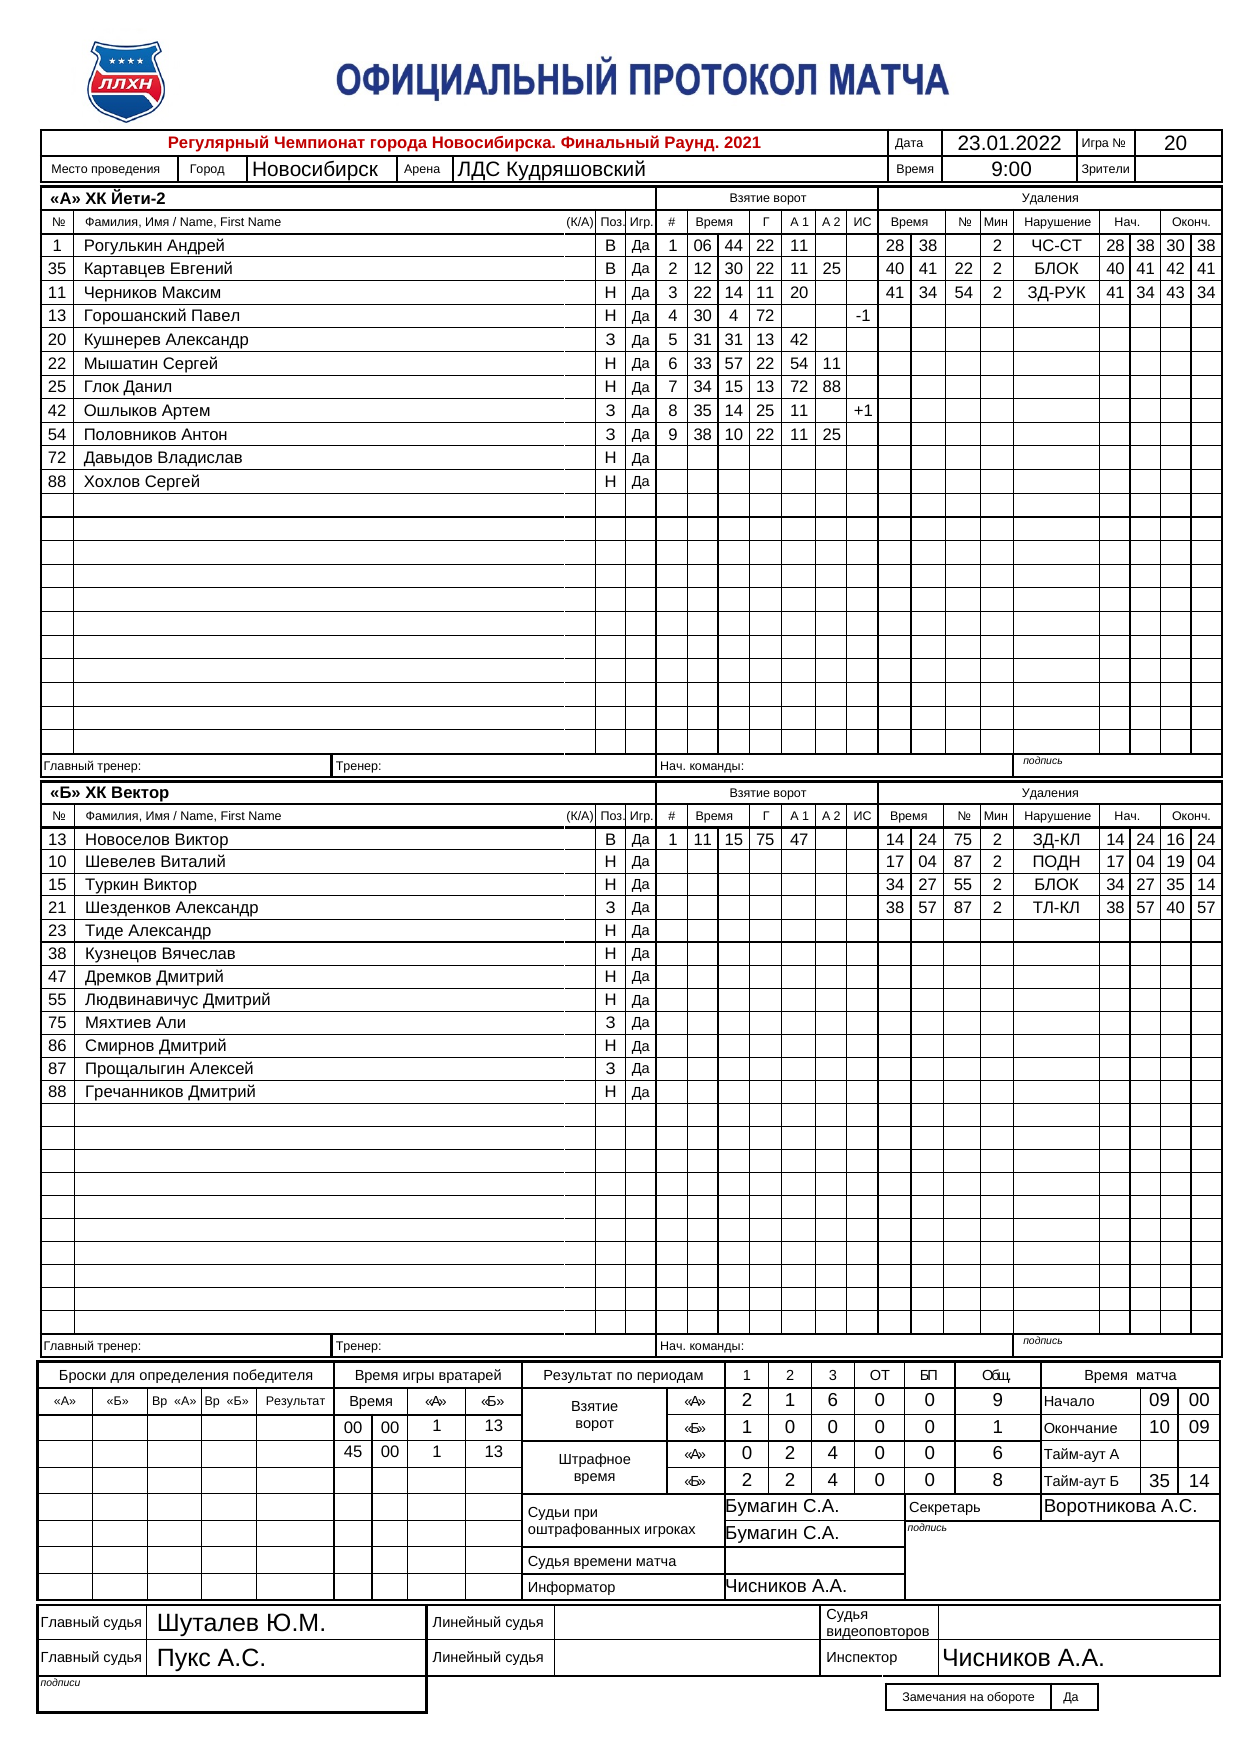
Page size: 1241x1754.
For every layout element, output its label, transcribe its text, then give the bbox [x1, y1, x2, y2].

table_cell № [946, 211, 980, 233]
table_cell [657, 1173, 687, 1195]
table_cell [912, 494, 945, 516]
table_cell Да [626, 989, 655, 1011]
table_cell [565, 1242, 595, 1264]
table_cell [782, 943, 815, 964]
table_cell [912, 1035, 943, 1057]
table_cell [1161, 1150, 1190, 1172]
table_cell [816, 518, 846, 540]
table_cell [1131, 376, 1160, 398]
table_cell -1 [847, 305, 877, 327]
table_cell [912, 1265, 943, 1287]
table_cell Да [626, 829, 655, 849]
table_cell [1014, 399, 1099, 422]
table_cell [657, 1058, 687, 1079]
table_cell [39, 1574, 92, 1599]
table_cell [782, 636, 815, 658]
table_cell [981, 399, 1013, 422]
table_cell [565, 707, 595, 729]
table_cell [750, 541, 781, 564]
table_cell [257, 1547, 333, 1573]
table_cell [1014, 494, 1099, 516]
table_cell [257, 1468, 333, 1493]
table_cell [1100, 1150, 1129, 1172]
table_cell 22 [750, 235, 781, 256]
table_cell [688, 1288, 717, 1310]
table_cell [565, 588, 595, 611]
table_header Замечания на обороте [887, 1685, 1050, 1709]
table_cell [782, 1081, 815, 1103]
table_cell [816, 541, 846, 564]
table_cell [42, 1127, 74, 1149]
table_cell 87 [944, 896, 980, 918]
table_cell [1100, 1058, 1129, 1079]
table_cell [981, 683, 1013, 706]
table_cell [946, 328, 980, 351]
table_header Регулярный Чемпионат города Новосибирска. Финальный Раунд. 2021 [42, 131, 887, 155]
table_cell [1131, 920, 1160, 941]
table_cell [719, 588, 749, 611]
table_cell [847, 281, 877, 303]
table_cell 14 [1179, 1468, 1219, 1493]
table_cell [39, 1441, 92, 1467]
table_cell [816, 1219, 846, 1241]
table_cell 35 [1141, 1468, 1177, 1493]
table_cell [816, 683, 846, 706]
table_cell [1161, 1173, 1190, 1195]
table_cell 24 [912, 829, 943, 849]
table_cell [688, 896, 717, 918]
table_cell [1131, 1104, 1160, 1126]
table_cell [93, 1521, 147, 1546]
table_cell ПОДН [1014, 850, 1099, 872]
table_cell [912, 518, 945, 540]
table_cell [981, 352, 1013, 374]
table_cell [1014, 518, 1099, 540]
table_cell 09 [1179, 1415, 1219, 1440]
table_cell 23 [42, 920, 74, 941]
table_cell [750, 1173, 781, 1195]
table_cell [981, 541, 1013, 564]
table_cell [688, 683, 717, 706]
table_cell БЛОК [1014, 257, 1099, 280]
table_cell 35 [42, 257, 73, 280]
table_cell Туркин Виктор [75, 874, 564, 895]
table_cell [847, 518, 877, 540]
table_cell [1014, 423, 1099, 445]
table_cell [912, 1058, 943, 1079]
table_cell [565, 1104, 595, 1126]
table_cell 14 [1192, 874, 1221, 895]
table_cell Вр «А» [148, 1389, 201, 1413]
table_cell [565, 730, 595, 753]
table_cell [1131, 352, 1160, 374]
table_cell [657, 1104, 687, 1126]
table_cell [1100, 707, 1129, 729]
table_cell 88 [42, 1081, 74, 1103]
table_cell [782, 874, 815, 895]
table_cell [1131, 1288, 1160, 1310]
table_cell [1161, 707, 1190, 729]
table_cell [1014, 1150, 1099, 1172]
table_cell [688, 850, 717, 872]
table_cell 13 [750, 376, 781, 398]
table_cell [688, 1012, 717, 1033]
table_cell 54 [782, 352, 815, 374]
table_cell [42, 612, 73, 634]
table_cell Н [596, 1035, 625, 1057]
table_cell [565, 612, 595, 634]
table_cell # [657, 805, 687, 826]
table_cell 42 [782, 328, 815, 351]
table_cell [1192, 446, 1221, 469]
table_cell [1192, 1173, 1221, 1195]
table_cell [565, 376, 595, 398]
table_cell [750, 683, 781, 706]
table_cell [847, 423, 877, 445]
table_cell Судья времени матча [523, 1548, 724, 1573]
table_cell [1100, 683, 1129, 706]
table_cell [1131, 494, 1160, 516]
table_cell [816, 874, 846, 895]
table_cell [1100, 423, 1129, 445]
table_cell [1131, 707, 1160, 729]
table_cell [42, 636, 73, 658]
table_cell Н [596, 1081, 625, 1103]
table_cell [847, 565, 877, 587]
table_cell 4 [812, 1468, 854, 1493]
table_cell [202, 1574, 256, 1599]
table_cell [565, 494, 595, 516]
table_cell Нарушение [1014, 805, 1099, 826]
table_cell [847, 235, 877, 256]
table_cell [1014, 305, 1099, 327]
table_cell [202, 1547, 256, 1573]
table_header 1 [726, 1363, 768, 1387]
table_cell [782, 588, 815, 611]
table_cell [688, 1311, 717, 1333]
table_cell [74, 636, 564, 658]
table_cell 13 [42, 829, 74, 849]
table_cell 12 [688, 257, 717, 280]
table_cell 38 [42, 943, 74, 964]
table_cell [74, 541, 564, 564]
table_cell [879, 989, 910, 1011]
table_cell [816, 1058, 846, 1079]
table_cell [565, 1265, 595, 1287]
table_cell [1014, 541, 1099, 564]
table_cell [782, 612, 815, 634]
table_cell [847, 1150, 877, 1172]
table_cell З [596, 423, 625, 445]
table_cell [816, 494, 846, 516]
table_cell Да [626, 423, 655, 445]
table_cell [335, 1494, 371, 1520]
table_cell [719, 636, 749, 658]
table_cell [981, 376, 1013, 398]
table_cell [93, 1547, 147, 1573]
table_cell [1131, 1242, 1160, 1264]
table_cell 2 [726, 1389, 768, 1413]
table_cell 41 [1131, 257, 1160, 280]
table_cell [565, 920, 595, 941]
table_cell [657, 1035, 687, 1057]
table_cell [879, 1173, 910, 1195]
table_cell [1161, 966, 1190, 987]
table_cell [1131, 1150, 1160, 1172]
table_cell [939, 1606, 1219, 1639]
table_cell [981, 1196, 1013, 1218]
table_cell 14 [1100, 829, 1129, 849]
table_cell [1014, 376, 1099, 398]
table_cell [1161, 446, 1190, 469]
table_cell [816, 1288, 846, 1310]
table_cell [782, 1242, 815, 1264]
table_cell [657, 1288, 687, 1310]
table_cell [565, 305, 595, 327]
table_cell 86 [42, 1035, 74, 1057]
table_cell 00 [1179, 1389, 1219, 1413]
table_cell [1014, 920, 1099, 941]
table_header Удаления [879, 188, 1221, 209]
table_cell 11 [782, 257, 815, 280]
table_cell Поз. [596, 211, 625, 233]
table_cell [782, 565, 815, 587]
table_cell [688, 470, 717, 493]
table_cell [1100, 943, 1129, 964]
table_cell [912, 989, 943, 1011]
table_cell [1014, 1219, 1099, 1241]
table_cell Окончание [1042, 1415, 1140, 1440]
table_cell Н [596, 989, 625, 1011]
table_cell 6 [657, 352, 687, 374]
table_cell [912, 352, 945, 374]
table_cell [750, 1196, 781, 1218]
table_cell [879, 494, 910, 516]
table_cell [879, 1288, 910, 1310]
table_header «А» ХК Йети-2 [42, 188, 655, 209]
table_cell [1014, 1288, 1099, 1310]
table_cell 16 [1161, 829, 1190, 849]
table_cell [879, 352, 910, 374]
table_cell [981, 1219, 1013, 1241]
table_cell [1100, 989, 1129, 1011]
table_cell [657, 470, 687, 493]
table_cell [75, 1127, 564, 1149]
table_cell подпись [906, 1522, 1219, 1599]
table_cell [847, 896, 877, 918]
table_cell [816, 1242, 846, 1264]
table_cell подпись [1014, 1335, 1221, 1356]
table_cell Да [626, 920, 655, 941]
table_cell [719, 896, 749, 918]
table_cell [847, 1058, 877, 1079]
table_cell [816, 943, 846, 964]
table_cell 35 [1161, 874, 1190, 895]
table_cell [657, 494, 687, 516]
table_cell Время [879, 211, 945, 233]
table_cell [626, 659, 655, 682]
table_cell [373, 1574, 407, 1599]
table_cell [565, 352, 595, 374]
table_cell [408, 1521, 465, 1546]
table_cell 47 [42, 966, 74, 987]
table_cell З [596, 399, 625, 422]
table_cell [1161, 730, 1190, 753]
table_cell [1161, 399, 1190, 422]
table_cell [596, 1311, 625, 1333]
table_cell Н [596, 470, 625, 493]
table_cell [981, 1058, 1013, 1079]
table_cell [981, 305, 1013, 327]
table_cell [565, 470, 595, 493]
table_cell [565, 257, 595, 280]
table_cell 15 [719, 829, 749, 849]
table_cell 34 [688, 376, 717, 398]
table_cell 4 [657, 305, 687, 327]
table_cell [626, 1311, 655, 1333]
table_cell В [596, 829, 625, 849]
table_cell Время [879, 805, 943, 826]
table_cell Кузнецов Вячеслав [75, 943, 564, 964]
table_cell [1179, 1441, 1219, 1467]
table_cell 57 [719, 352, 749, 374]
table_cell [879, 920, 910, 941]
table_cell 27 [912, 874, 943, 895]
table_cell [912, 920, 943, 941]
table_cell 11 [782, 399, 815, 422]
table_cell # [657, 211, 687, 233]
table_cell [782, 1104, 815, 1126]
table_cell [565, 850, 595, 872]
table_cell [1192, 683, 1221, 706]
table_cell [1100, 541, 1129, 564]
table_cell [626, 1104, 655, 1126]
table_cell [816, 989, 846, 1011]
table_cell [1014, 659, 1099, 682]
table_cell 1 [726, 1415, 768, 1440]
table_header Броски для определения победителя [39, 1363, 333, 1387]
table_cell [1192, 1150, 1221, 1172]
table_cell [42, 1104, 74, 1126]
table_cell [1100, 1081, 1129, 1103]
table_cell [847, 1127, 877, 1149]
table_cell [816, 966, 846, 987]
table_cell 0 [726, 1442, 768, 1467]
table_cell [719, 659, 749, 682]
table_cell 8 [956, 1468, 1040, 1493]
table_cell [847, 1219, 877, 1241]
table_cell [847, 1012, 877, 1033]
table_cell [879, 943, 910, 964]
table_cell [847, 920, 877, 941]
table_cell 0 [855, 1415, 904, 1440]
table_cell [879, 446, 910, 469]
table_cell [657, 612, 687, 634]
table_cell 22 [750, 352, 781, 374]
table_cell [912, 683, 945, 706]
table_cell 22 [750, 423, 781, 445]
table_cell (К/А) [565, 211, 595, 233]
table_cell [1131, 446, 1160, 469]
table_cell [912, 1196, 943, 1218]
table_cell [912, 376, 945, 398]
table_cell [1014, 1104, 1099, 1126]
table_cell [750, 659, 781, 682]
table_cell [912, 588, 945, 611]
table_cell [782, 850, 815, 872]
table_cell [688, 1219, 717, 1241]
table_cell [1100, 1127, 1129, 1149]
table_cell [1100, 1104, 1129, 1126]
table_cell 6 [956, 1442, 1040, 1467]
table_cell 1 [657, 235, 687, 256]
table_cell Г [750, 211, 781, 233]
table_cell [847, 1242, 877, 1264]
table_cell 2 [769, 1468, 811, 1493]
table_cell [782, 966, 815, 987]
table_cell [1014, 328, 1099, 351]
table_cell [944, 1104, 980, 1126]
table_cell [93, 1494, 147, 1520]
table_cell [816, 305, 846, 327]
table_cell Город [179, 157, 246, 181]
table_cell 0 [905, 1389, 954, 1413]
table_cell [750, 1288, 781, 1310]
table_cell [596, 1265, 625, 1287]
table_cell [1131, 565, 1160, 587]
table_cell Фамилия, Имя / Name, First Name [74, 211, 565, 233]
table_cell [1014, 966, 1099, 987]
table_cell [1192, 1058, 1221, 1079]
table_cell Главный судья [39, 1640, 146, 1675]
table_cell 2 [657, 257, 687, 280]
table_cell 34 [1131, 281, 1160, 303]
table_cell [657, 518, 687, 540]
table_cell [688, 989, 717, 1011]
table_cell [565, 829, 595, 849]
table_cell [1014, 730, 1099, 753]
table_cell [688, 1196, 717, 1218]
table_cell В [596, 257, 625, 280]
table_cell [1100, 659, 1129, 682]
table_cell [847, 352, 877, 374]
table_cell [408, 1494, 465, 1520]
table_cell Время [889, 157, 941, 181]
table_cell [596, 541, 625, 564]
table_cell [626, 730, 655, 753]
table_cell [1161, 683, 1190, 706]
table_cell [944, 1012, 980, 1033]
table_cell (К/А) [565, 805, 595, 826]
table_cell [657, 1242, 687, 1264]
table_cell Н [596, 446, 625, 469]
table_cell [1100, 588, 1129, 611]
table_cell [879, 470, 910, 493]
table_cell 00 [373, 1441, 407, 1467]
table_cell [596, 1150, 625, 1172]
table_cell [1100, 518, 1129, 540]
table_cell [596, 565, 625, 587]
table_cell [565, 518, 595, 540]
table_cell 38 [912, 235, 945, 256]
table_cell [847, 683, 877, 706]
table_cell [981, 1081, 1013, 1103]
table_cell [626, 588, 655, 611]
table_cell [1192, 612, 1221, 634]
table_cell 47 [782, 829, 815, 849]
table_cell 0 [812, 1415, 854, 1440]
table_cell [1131, 730, 1160, 753]
table_cell [657, 850, 687, 872]
table_cell [335, 1521, 371, 1546]
table_cell [148, 1521, 201, 1546]
table_cell [1192, 966, 1221, 987]
table_cell [74, 518, 564, 540]
table_cell [816, 730, 846, 753]
table_cell [944, 1035, 980, 1057]
table_cell А 2 [816, 805, 846, 826]
table_cell [1161, 494, 1190, 516]
table_cell [657, 874, 687, 895]
table_cell [847, 328, 877, 351]
table_cell [688, 730, 717, 753]
table_cell [39, 1547, 92, 1573]
table_cell Рогулькин Андрей [74, 235, 564, 256]
table_cell Да [626, 966, 655, 987]
table_cell [657, 636, 687, 658]
table_cell [879, 305, 910, 327]
table_cell [750, 1127, 781, 1149]
table_cell 38 [1131, 235, 1160, 256]
table_cell Да [626, 281, 655, 303]
table_cell [879, 1081, 910, 1103]
table_cell 10 [42, 850, 74, 872]
table_cell [657, 1311, 687, 1333]
table_cell [626, 1219, 655, 1241]
table_cell [981, 1173, 1013, 1195]
table_cell [981, 943, 1013, 964]
table_cell 10 [1141, 1415, 1177, 1440]
table_cell [750, 1104, 781, 1126]
table_cell [1161, 376, 1190, 398]
table_cell 25 [750, 399, 781, 422]
table_cell 5 [657, 328, 687, 351]
table_cell [847, 850, 877, 872]
table_cell 2 [981, 850, 1013, 872]
table_cell [75, 1242, 564, 1264]
table_cell 8 [657, 399, 687, 422]
table_cell Людвинавичус Дмитрий [75, 989, 564, 1011]
table_cell [565, 896, 595, 918]
table_header Время матча [1042, 1363, 1219, 1387]
table_cell 7 [657, 376, 687, 398]
table_cell [981, 730, 1013, 753]
table_cell [1014, 683, 1099, 706]
table_cell [946, 659, 980, 682]
table_cell 22 [750, 257, 781, 280]
table_cell 1 [769, 1389, 811, 1413]
table_cell [1014, 588, 1099, 611]
table_cell [946, 423, 980, 445]
table_cell «А» [668, 1442, 724, 1467]
table_cell 43 [1161, 281, 1190, 303]
table_cell Время [335, 1389, 407, 1413]
table_cell [782, 541, 815, 564]
table_cell 72 [42, 446, 73, 469]
table_cell [750, 850, 781, 872]
table_cell [1100, 565, 1129, 587]
table_cell [688, 612, 717, 634]
table_cell [42, 1242, 74, 1264]
table_cell [626, 1265, 655, 1287]
table_cell [1161, 1104, 1190, 1126]
table_cell 40 [1100, 257, 1129, 280]
table_cell 25 [42, 376, 73, 398]
table_cell [782, 1288, 815, 1310]
table_cell [42, 588, 73, 611]
table_cell [1161, 1242, 1190, 1264]
table_cell [1131, 1173, 1160, 1195]
table_cell Место проведения [42, 157, 177, 181]
table_cell [74, 494, 564, 516]
table_cell [816, 850, 846, 872]
table_cell [1100, 1311, 1129, 1333]
table_cell [1161, 1012, 1190, 1033]
table_cell 27 [1131, 874, 1160, 895]
table_cell [1192, 1035, 1221, 1057]
table_cell [879, 588, 910, 611]
table_cell [912, 470, 945, 493]
table_cell Хохлов Сергей [74, 470, 564, 493]
table_cell [879, 1242, 910, 1264]
table_cell 75 [944, 829, 980, 849]
table_cell Бумагин С.А. [726, 1521, 904, 1546]
table_cell Оконч. [1161, 211, 1221, 233]
table_cell [1131, 1127, 1160, 1149]
table_cell 17 [1100, 850, 1129, 872]
table_cell 72 [750, 305, 781, 327]
table_cell [42, 1150, 74, 1172]
table_cell 41 [879, 281, 910, 303]
table_cell [782, 1311, 815, 1333]
table_cell [1192, 470, 1221, 493]
table_cell [847, 612, 877, 634]
table_cell [816, 1311, 846, 1333]
table_cell [750, 446, 781, 469]
table_cell [408, 1547, 465, 1573]
table_cell 9 [956, 1389, 1040, 1413]
table_cell [565, 1196, 595, 1218]
table_cell [981, 612, 1013, 634]
table_cell [688, 1127, 717, 1149]
table_cell [1161, 1265, 1190, 1287]
table_cell [981, 707, 1013, 729]
table_cell [719, 612, 749, 634]
table_cell 04 [1131, 850, 1160, 872]
table_cell [74, 659, 564, 682]
table_cell [782, 683, 815, 706]
table_cell подпись [1014, 755, 1221, 776]
table_cell [202, 1521, 256, 1546]
table_cell Арена [398, 157, 452, 181]
table_cell ИС [847, 211, 877, 233]
table_cell [944, 1058, 980, 1079]
table_cell [719, 1012, 749, 1033]
table_cell [719, 494, 749, 516]
table_cell [847, 1081, 877, 1103]
table_cell 13 [42, 305, 73, 327]
table_cell [74, 565, 564, 587]
table_cell [946, 588, 980, 611]
table_cell 00 [373, 1416, 407, 1440]
table_cell [596, 612, 625, 634]
table_cell [847, 1288, 877, 1310]
table_cell [782, 1012, 815, 1033]
table_cell Г [750, 805, 781, 826]
table_cell Н [596, 281, 625, 303]
table_cell [1100, 1012, 1129, 1033]
table_cell 2 [769, 1442, 811, 1467]
table_cell Игр. [626, 211, 655, 233]
table_cell 40 [1161, 896, 1190, 918]
table_cell [565, 446, 595, 469]
table_cell [657, 1081, 687, 1103]
table_cell [657, 1219, 687, 1241]
table_cell 42 [42, 399, 73, 422]
table_cell [912, 730, 945, 753]
table_cell Оконч. [1161, 805, 1221, 826]
table_cell [719, 1127, 749, 1149]
table_cell [782, 1219, 815, 1241]
table_cell [1192, 636, 1221, 658]
table_cell 20 [782, 281, 815, 303]
table_header 3 [812, 1363, 854, 1387]
table_cell [1131, 943, 1160, 964]
table_cell [847, 659, 877, 682]
table_cell [1161, 989, 1190, 1011]
table_cell [93, 1441, 147, 1467]
table_cell [981, 423, 1013, 445]
table_cell [816, 1035, 846, 1057]
table_cell [1161, 943, 1190, 964]
table_cell [1161, 1196, 1190, 1218]
table_cell 06 [688, 235, 717, 256]
table_cell 09 [1141, 1389, 1177, 1413]
table_cell [565, 989, 595, 1011]
table_cell [596, 1219, 625, 1241]
table_cell [1161, 920, 1190, 941]
table_cell 04 [912, 850, 943, 872]
table_cell Нач. [1100, 211, 1160, 233]
table_header Дата [889, 131, 941, 155]
table_cell [688, 565, 717, 587]
table_cell [202, 1416, 256, 1440]
table_cell 30 [1161, 235, 1190, 256]
table_cell [944, 1219, 980, 1241]
table_cell [847, 588, 877, 611]
table_cell Нач. команды: [657, 755, 1012, 776]
table_cell [944, 920, 980, 941]
table_cell [596, 1173, 625, 1195]
table_cell [1014, 612, 1099, 634]
table_cell [257, 1521, 333, 1546]
table_cell [1131, 683, 1160, 706]
table_cell [750, 588, 781, 611]
table_cell Чисников А.А. [726, 1575, 904, 1599]
table_cell [657, 565, 687, 587]
table_cell [688, 1242, 717, 1264]
table_cell [816, 470, 846, 493]
table_cell [1161, 1288, 1190, 1310]
table_cell Линейный судья [428, 1640, 554, 1675]
table_cell Глок Данил [74, 376, 564, 398]
table_cell [1014, 470, 1099, 493]
table_cell Да [626, 235, 655, 256]
table_cell [1131, 636, 1160, 658]
table_cell [879, 683, 910, 706]
table_cell [596, 730, 625, 753]
table_cell [750, 943, 781, 964]
table_cell [1192, 541, 1221, 564]
table_cell Дремков Дмитрий [75, 966, 564, 987]
table_cell [912, 1173, 943, 1195]
table_cell [1192, 943, 1221, 964]
table_cell 33 [688, 352, 717, 374]
table_cell [1100, 399, 1129, 422]
table_cell [1131, 1058, 1160, 1079]
table_cell «Б» [668, 1468, 724, 1493]
table_cell [879, 730, 910, 753]
table_cell Да [626, 446, 655, 469]
table_cell [719, 707, 749, 729]
table_cell [373, 1547, 407, 1573]
table_cell [944, 966, 980, 987]
table_cell Шезденков Александр [75, 896, 564, 918]
table_cell [42, 541, 73, 564]
table_header Взятие ворот [657, 783, 877, 803]
table_cell [657, 1150, 687, 1172]
table_cell [565, 1081, 595, 1103]
table_cell [750, 1219, 781, 1241]
table_cell [75, 1173, 564, 1195]
table_cell [847, 257, 877, 280]
table_cell [42, 1196, 74, 1218]
table_cell [1161, 1311, 1190, 1333]
table_cell [719, 1219, 749, 1241]
table_cell [879, 636, 910, 658]
table_cell [555, 1606, 819, 1639]
table_cell [565, 1311, 595, 1333]
table_cell [565, 659, 595, 682]
table_cell [981, 1311, 1013, 1333]
table_cell 11 [42, 281, 73, 303]
table_cell [688, 494, 717, 516]
table_cell [1014, 1311, 1099, 1333]
table_cell 57 [1192, 896, 1221, 918]
table_cell [1014, 1196, 1099, 1218]
table_cell [719, 565, 749, 587]
table_cell [719, 874, 749, 895]
table_cell [879, 423, 910, 445]
table_cell 11 [688, 829, 717, 849]
table_cell [1131, 1081, 1160, 1103]
table_cell [816, 920, 846, 941]
table_cell [75, 1219, 564, 1241]
table_cell [750, 1012, 781, 1033]
table_cell [1131, 966, 1160, 987]
table_cell 30 [688, 305, 717, 327]
table_cell [1192, 1081, 1221, 1103]
table_cell [816, 281, 846, 303]
table_header 20 [1136, 131, 1221, 155]
table_cell [1131, 612, 1160, 634]
table_cell [626, 1288, 655, 1310]
table_cell [257, 1494, 333, 1520]
table_cell [39, 1494, 92, 1520]
table_cell [657, 896, 687, 918]
table_cell [688, 920, 717, 941]
table_cell [1161, 636, 1190, 658]
table_cell [565, 423, 595, 445]
table_cell [1014, 1127, 1099, 1149]
table_cell 1 [657, 829, 687, 849]
table_cell [847, 1311, 877, 1333]
table_cell Бумагин С.А. [726, 1495, 904, 1520]
table_cell [1192, 518, 1221, 540]
table_cell [944, 1196, 980, 1218]
table_cell Шевелев Виталий [75, 850, 564, 872]
table_cell Н [596, 305, 625, 327]
table_cell [466, 1547, 521, 1573]
table_cell [981, 1035, 1013, 1057]
table_cell [981, 494, 1013, 516]
table_cell [1192, 328, 1221, 351]
table_cell [719, 920, 749, 941]
table_cell [1192, 1242, 1221, 1264]
table_cell [257, 1441, 333, 1467]
table_cell [946, 376, 980, 398]
table_cell [1131, 518, 1160, 540]
table_cell [847, 470, 877, 493]
table_cell [981, 1242, 1013, 1264]
table_cell [981, 446, 1013, 469]
table_cell [879, 966, 910, 987]
table_cell [1014, 1265, 1099, 1287]
table_header БП [905, 1363, 954, 1387]
table_cell [719, 1081, 749, 1103]
table_cell 6 [812, 1389, 854, 1413]
table_cell ИС [847, 805, 877, 826]
table_cell [912, 1127, 943, 1149]
table_cell [782, 920, 815, 941]
table_cell [912, 1242, 943, 1264]
table_cell [565, 1173, 595, 1195]
table_cell [879, 518, 910, 540]
table_cell [75, 1311, 564, 1333]
table_cell 14 [719, 399, 749, 422]
table_cell [946, 446, 980, 469]
table_cell 13 [466, 1441, 521, 1467]
table_cell 25 [816, 257, 846, 280]
table_cell 10 [719, 423, 749, 445]
table_cell [847, 636, 877, 658]
table_header «Б» ХК Вектор [42, 783, 655, 803]
table_cell [726, 1548, 904, 1573]
table_cell [626, 1242, 655, 1264]
table_cell «А» [668, 1389, 724, 1413]
table_cell [74, 588, 564, 611]
table_cell Н [596, 966, 625, 987]
table_cell [816, 659, 846, 682]
table_cell «А» [39, 1389, 92, 1413]
table_cell 22 [946, 257, 980, 280]
table_cell [1131, 1196, 1160, 1218]
table_cell Инспектор [821, 1640, 938, 1675]
table_cell 87 [42, 1058, 74, 1079]
table_cell 41 [1100, 281, 1129, 303]
table_cell 57 [1131, 896, 1160, 918]
table_cell [879, 1311, 910, 1333]
table_cell [879, 1058, 910, 1079]
table_cell [719, 470, 749, 493]
table_cell Н [596, 376, 625, 398]
table_cell [981, 565, 1013, 587]
table_cell [657, 966, 687, 987]
table_cell 72 [782, 376, 815, 398]
table_cell 0 [855, 1389, 904, 1413]
table_cell [626, 1196, 655, 1218]
table_cell [750, 1265, 781, 1287]
table_cell 34 [912, 281, 945, 303]
table_cell 2 [981, 874, 1013, 895]
table_cell [782, 1196, 815, 1218]
table_cell [626, 1173, 655, 1195]
table_cell [944, 1081, 980, 1103]
table_cell [1100, 966, 1129, 987]
table_cell [75, 1104, 564, 1126]
table_header ОТ [855, 1363, 904, 1387]
table_cell [816, 235, 846, 256]
table_cell [1131, 328, 1160, 351]
table_cell [565, 1219, 595, 1241]
table_cell 22 [42, 352, 73, 374]
table_cell [1141, 1441, 1177, 1467]
table_cell [93, 1416, 147, 1440]
table_cell Новоселов Виктор [75, 829, 564, 849]
table_cell [565, 328, 595, 351]
table_cell [1100, 636, 1129, 658]
table_cell ЗД-РУК [1014, 281, 1099, 303]
table_cell Судьи при оштрафованных игроках [523, 1495, 724, 1546]
table_cell ЧС-СТ [1014, 235, 1099, 256]
table_cell [1161, 1219, 1190, 1241]
table_cell [981, 1150, 1013, 1172]
table_cell [1014, 1081, 1099, 1103]
table_cell [782, 989, 815, 1011]
table_cell [657, 683, 687, 706]
table_cell [782, 1058, 815, 1079]
table_cell 54 [946, 281, 980, 303]
table_cell [1192, 1012, 1221, 1033]
table_cell [1161, 612, 1190, 634]
table_cell [626, 565, 655, 587]
table_cell 34 [1100, 874, 1129, 895]
table_cell [373, 1468, 407, 1493]
table_cell [719, 1035, 749, 1057]
table_cell [657, 707, 687, 729]
table_cell 24 [1192, 829, 1221, 849]
table_cell 55 [944, 874, 980, 895]
table_cell [148, 1494, 201, 1520]
table_cell [912, 659, 945, 682]
table_cell [816, 829, 846, 849]
table_cell [946, 518, 980, 540]
table_cell [1192, 352, 1221, 374]
table_cell [657, 541, 687, 564]
table_cell [626, 707, 655, 729]
table_cell [782, 1127, 815, 1149]
table_cell [1131, 423, 1160, 445]
table_cell [596, 1104, 625, 1126]
table_cell ТЛ-КЛ [1014, 896, 1099, 918]
table_cell З [596, 1012, 625, 1033]
table_cell [688, 588, 717, 611]
table_cell [816, 1150, 846, 1172]
table_cell [657, 920, 687, 941]
table_cell [75, 1150, 564, 1172]
table_cell 11 [816, 352, 846, 374]
table_cell [148, 1468, 201, 1493]
table_cell [1100, 1196, 1129, 1218]
table_cell Мин [981, 805, 1013, 826]
table_cell 40 [879, 257, 910, 280]
table_cell [408, 1574, 465, 1599]
table_cell Да [626, 352, 655, 374]
table_header Да [1052, 1685, 1097, 1709]
table_cell [879, 1265, 910, 1287]
table_cell Штрафное время [523, 1442, 666, 1493]
table_cell [946, 707, 980, 729]
table_cell [816, 1173, 846, 1195]
table_cell [42, 494, 73, 516]
table_cell 0 [905, 1468, 954, 1493]
table_cell [946, 352, 980, 374]
table_cell Судья видеоповторов [821, 1606, 938, 1639]
table_cell [565, 1150, 595, 1172]
table_cell [847, 874, 877, 895]
table_cell [750, 896, 781, 918]
table_cell [1100, 305, 1129, 327]
table_cell [202, 1494, 256, 1520]
table_cell [750, 494, 781, 516]
picture [5, 28, 1179, 129]
table_cell 87 [944, 850, 980, 872]
table_cell 31 [719, 328, 749, 351]
table_cell [75, 1265, 564, 1287]
table_cell [42, 1173, 74, 1195]
table_cell [1161, 328, 1190, 351]
table_cell [719, 1265, 749, 1287]
table_cell [879, 328, 910, 351]
table_cell [944, 1242, 980, 1264]
table_cell 4 [719, 305, 749, 327]
table_cell Нарушение [1014, 211, 1099, 233]
table_cell [42, 565, 73, 587]
table_cell [1192, 305, 1221, 327]
table_cell Смирнов Дмитрий [75, 1035, 564, 1057]
table_cell [1100, 446, 1129, 469]
table_cell Время [688, 805, 749, 826]
table_cell З [596, 1058, 625, 1079]
table_cell [688, 518, 717, 540]
table_cell [596, 1242, 625, 1264]
table_cell [912, 446, 945, 469]
table_cell [1192, 659, 1221, 682]
table_cell [946, 636, 980, 658]
table_cell [912, 1311, 943, 1333]
table_cell Половников Антон [74, 423, 564, 445]
table_cell [565, 1127, 595, 1149]
table_cell 30 [719, 257, 749, 280]
table_cell [1014, 1012, 1099, 1033]
table_cell [750, 707, 781, 729]
table_cell [596, 1127, 625, 1149]
table_cell Да [626, 850, 655, 872]
table_cell [257, 1416, 333, 1440]
table_cell [719, 446, 749, 469]
table_cell [688, 1058, 717, 1079]
table_cell [1192, 920, 1221, 941]
table_cell [1099, 1682, 1220, 1711]
table_cell 24 [1131, 829, 1160, 849]
table_cell [596, 659, 625, 682]
table_cell [1161, 588, 1190, 611]
table_cell [1131, 659, 1160, 682]
table_cell [879, 1035, 910, 1057]
table_cell [912, 943, 943, 964]
table_cell [688, 1150, 717, 1172]
table_cell [782, 1150, 815, 1172]
table_cell Да [626, 257, 655, 280]
table_cell [373, 1494, 407, 1520]
table_cell БЛОК [1014, 874, 1099, 895]
table_cell [688, 1035, 717, 1057]
table_cell 28 [1100, 235, 1129, 256]
table_cell Н [596, 874, 625, 895]
table_cell [42, 730, 73, 753]
table_cell [912, 1012, 943, 1033]
table_cell [946, 683, 980, 706]
table_cell [1161, 518, 1190, 540]
table_cell [555, 1640, 819, 1675]
table_cell [1192, 376, 1221, 398]
table_cell Да [626, 470, 655, 493]
table_cell [1192, 730, 1221, 753]
table_cell 13 [466, 1416, 521, 1440]
table_cell [1131, 399, 1160, 422]
table_cell [596, 518, 625, 540]
table_cell 35 [688, 399, 717, 422]
table_cell ЗД-КЛ [1014, 829, 1099, 849]
table_cell [466, 1574, 521, 1599]
table_cell [39, 1521, 92, 1546]
table_cell Н [596, 943, 625, 964]
table_cell [879, 659, 910, 682]
table_cell Нач. [1100, 805, 1160, 826]
table_cell [596, 1196, 625, 1218]
table_cell [1131, 989, 1160, 1011]
table_cell [750, 874, 781, 895]
table_cell [1100, 612, 1129, 634]
table_cell «Б» [93, 1389, 147, 1413]
table_cell [847, 376, 877, 398]
table_cell [847, 989, 877, 1011]
table_cell Вр «Б» [202, 1389, 256, 1413]
table_cell 9:00 [943, 157, 1076, 181]
table_cell [782, 659, 815, 682]
table_cell [981, 1104, 1013, 1126]
table_cell [1131, 541, 1160, 564]
table_cell [816, 612, 846, 634]
table_cell [782, 1035, 815, 1057]
table_cell [565, 1012, 595, 1033]
table_cell [42, 659, 73, 682]
table_cell Игр. [626, 805, 655, 826]
table_cell Черников Максим [74, 281, 564, 303]
table_cell Зрители [1078, 157, 1134, 181]
table_cell [42, 1219, 74, 1241]
table_cell [626, 541, 655, 564]
table_cell [626, 1150, 655, 1172]
table_cell [719, 1242, 749, 1264]
table_cell 2 [726, 1468, 768, 1493]
table_cell [912, 1104, 943, 1126]
table_cell [565, 1058, 595, 1079]
table_cell [782, 707, 815, 729]
table_cell [944, 989, 980, 1011]
table_cell [596, 636, 625, 658]
table_cell [879, 399, 910, 422]
table_cell 04 [1192, 850, 1221, 872]
table_cell [847, 446, 877, 469]
table_cell [946, 541, 980, 564]
table_cell [981, 328, 1013, 351]
table_cell [1131, 305, 1160, 327]
table_cell [981, 1288, 1013, 1310]
table_cell [816, 446, 846, 469]
table_cell [944, 1265, 980, 1287]
table_cell [879, 1219, 910, 1241]
table_cell 57 [912, 896, 943, 918]
table_cell 38 [879, 896, 910, 918]
table_cell [42, 1265, 74, 1287]
table_cell [879, 541, 910, 564]
table_cell Да [626, 305, 655, 327]
table_cell Да [626, 1012, 655, 1033]
table_cell [816, 565, 846, 587]
table_cell [1161, 565, 1190, 587]
table_cell [944, 943, 980, 964]
table_cell [1161, 1058, 1190, 1079]
table_cell [912, 305, 945, 327]
table_cell [879, 1127, 910, 1149]
table_cell 1 [956, 1415, 1040, 1440]
table_cell А 1 [782, 211, 815, 233]
table_cell 1 [42, 235, 73, 256]
table_cell 0 [905, 1442, 954, 1467]
table_cell Пукс А.С. [147, 1640, 425, 1675]
table_cell [847, 1265, 877, 1287]
table_cell [1192, 1219, 1221, 1241]
table_cell Гречанников Дмитрий [75, 1081, 564, 1103]
table_cell 0 [769, 1415, 811, 1440]
table_cell [335, 1547, 371, 1573]
table_cell [1192, 1104, 1221, 1126]
table_cell [74, 683, 564, 706]
table_cell 34 [879, 874, 910, 895]
table_cell 38 [1192, 235, 1221, 256]
table_cell [1014, 636, 1099, 658]
table_cell Шуталев Ю.М. [147, 1606, 425, 1639]
table_cell [782, 730, 815, 753]
table_cell [1100, 1288, 1129, 1310]
table_cell [847, 707, 877, 729]
table_cell [719, 1196, 749, 1218]
table_cell [782, 446, 815, 469]
table_cell [1161, 470, 1190, 493]
table_cell [782, 1265, 815, 1287]
table_cell [981, 1127, 1013, 1149]
table_cell [565, 541, 595, 564]
table_cell [816, 707, 846, 729]
table_cell Давыдов Владислав [74, 446, 564, 469]
table_cell 75 [750, 829, 781, 849]
table_cell [1014, 1058, 1099, 1079]
table_cell [719, 1173, 749, 1195]
table_cell [1161, 541, 1190, 564]
table_cell № [42, 211, 73, 233]
table_cell Новосибирск [248, 157, 396, 181]
table_cell [719, 966, 749, 987]
table_cell [847, 1035, 877, 1057]
table_cell [1014, 1035, 1099, 1057]
table_cell [688, 707, 717, 729]
table_cell Прощалыгин Алексей [75, 1058, 564, 1079]
table_cell [750, 518, 781, 540]
table_cell [1131, 588, 1160, 611]
table_cell [688, 1104, 717, 1126]
table_cell [816, 399, 846, 422]
table_cell [565, 636, 595, 658]
table_cell 20 [42, 328, 73, 351]
table_cell [719, 541, 749, 564]
table_cell [565, 235, 595, 256]
table_cell [657, 446, 687, 469]
table_cell [1192, 707, 1221, 729]
table_cell [847, 541, 877, 564]
table_cell +1 [847, 399, 877, 422]
table_cell [750, 1150, 781, 1172]
table_cell [657, 989, 687, 1011]
table_cell [596, 588, 625, 611]
table_cell 38 [688, 423, 717, 445]
table_cell [565, 943, 595, 964]
table_cell [1192, 1265, 1221, 1287]
table_cell Тренер: [333, 755, 655, 776]
table_cell [946, 399, 980, 422]
table_cell Тайм-аут Б [1042, 1468, 1140, 1493]
table_cell 0 [905, 1415, 954, 1440]
table_cell Тайм-аут А [1042, 1441, 1140, 1467]
table_header Результат по периодам [523, 1363, 724, 1387]
table_cell А 2 [816, 211, 846, 233]
table_cell Ошлыков Артем [74, 399, 564, 422]
table_cell [1014, 707, 1099, 729]
table_cell [1014, 943, 1099, 964]
table_header 23.01.2022 [943, 131, 1076, 155]
table_cell 41 [1192, 257, 1221, 280]
table_cell [596, 1288, 625, 1310]
table_cell [816, 588, 846, 611]
table_cell Да [626, 1058, 655, 1079]
table_cell Мин [981, 211, 1013, 233]
table_header Взятие ворот [657, 188, 877, 209]
table_cell [879, 1150, 910, 1172]
table_cell [816, 1081, 846, 1103]
table_cell [626, 636, 655, 658]
table_cell [816, 1265, 846, 1287]
table_cell [39, 1416, 92, 1440]
table_cell [626, 683, 655, 706]
table_cell [466, 1494, 521, 1520]
table_cell [719, 1311, 749, 1333]
table_cell 15 [719, 376, 749, 398]
table_cell [912, 423, 945, 445]
table_cell [1014, 989, 1099, 1011]
table_cell [912, 541, 945, 564]
table_cell 3 [657, 281, 687, 303]
table_cell [847, 1196, 877, 1218]
table_cell [1192, 565, 1221, 587]
table_cell [1192, 399, 1221, 422]
table_cell [688, 943, 717, 964]
table_cell [1100, 1219, 1129, 1241]
table_cell Поз. [596, 805, 625, 826]
table_cell № [944, 805, 980, 826]
table_cell [1014, 352, 1099, 374]
table_cell [148, 1547, 201, 1573]
table_cell [657, 1127, 687, 1149]
table_cell [912, 966, 943, 987]
table_cell [1014, 1242, 1099, 1264]
table_cell [750, 636, 781, 658]
table_cell [75, 1196, 564, 1218]
table_cell [847, 494, 877, 516]
table_cell [1161, 305, 1190, 327]
table_cell 28 [879, 235, 910, 256]
table_cell [657, 1012, 687, 1033]
table_cell [1100, 328, 1129, 351]
table_cell [1100, 352, 1129, 374]
table_cell [657, 1265, 687, 1287]
table_cell [883, 1677, 1220, 1681]
table_cell [816, 1196, 846, 1218]
table_cell Мышатин Сергей [74, 352, 564, 374]
table_cell [816, 1012, 846, 1033]
table_cell [1192, 1288, 1221, 1310]
table_cell [912, 1288, 943, 1310]
table_cell [750, 730, 781, 753]
table_cell [565, 281, 595, 303]
table_cell [39, 1468, 92, 1493]
table_cell [946, 565, 980, 587]
table_cell [657, 943, 687, 964]
table_cell Информатор [523, 1575, 724, 1599]
table_cell [946, 235, 980, 256]
table_cell [912, 328, 945, 351]
table_cell «Б» [668, 1415, 724, 1440]
table_cell Да [626, 1081, 655, 1103]
table_cell Картавцев Евгений [74, 257, 564, 280]
table_cell [428, 1677, 882, 1711]
table_cell [816, 328, 846, 351]
table_cell [93, 1574, 147, 1599]
table_cell [688, 966, 717, 987]
table_cell [1100, 470, 1129, 493]
table_cell Главный судья [39, 1606, 146, 1639]
table_cell [816, 1104, 846, 1126]
table_cell 1 [408, 1441, 465, 1467]
table_cell [944, 1173, 980, 1195]
table_cell [782, 1173, 815, 1195]
table_cell [688, 874, 717, 895]
table_cell [1161, 1081, 1190, 1103]
table_cell Н [596, 920, 625, 941]
table_cell [879, 565, 910, 587]
table_cell Да [626, 874, 655, 895]
table_cell [750, 1035, 781, 1057]
table_cell [565, 683, 595, 706]
table_cell [1131, 470, 1160, 493]
table_cell [335, 1574, 371, 1599]
table_cell 0 [855, 1442, 904, 1467]
table_cell [596, 707, 625, 729]
table_cell [688, 636, 717, 658]
table_cell 11 [782, 423, 815, 445]
table_cell 19 [1161, 850, 1190, 872]
table_cell Результат [257, 1389, 333, 1413]
table_cell 1 [408, 1416, 465, 1440]
table_cell [719, 1288, 749, 1310]
table_cell [912, 565, 945, 587]
table_cell [750, 565, 781, 587]
table_cell 14 [879, 829, 910, 849]
table_cell 14 [719, 281, 749, 303]
table_cell [657, 1196, 687, 1218]
table_cell Секретарь [906, 1495, 1040, 1520]
table_cell З [596, 328, 625, 351]
table_cell 2 [981, 896, 1013, 918]
table_cell 88 [42, 470, 73, 493]
table_cell [626, 1127, 655, 1149]
table_cell [1131, 1311, 1160, 1333]
table_cell [782, 896, 815, 918]
table_cell [847, 730, 877, 753]
table_cell [981, 920, 1013, 941]
table_cell Фамилия, Имя / Name, First Name [75, 805, 565, 826]
table_cell Да [626, 943, 655, 964]
table_cell [93, 1468, 147, 1493]
table_cell [816, 896, 846, 918]
table_cell [1014, 1173, 1099, 1195]
table_cell [750, 966, 781, 987]
table_cell [879, 376, 910, 398]
table_cell [1161, 1127, 1190, 1149]
table_cell З [596, 896, 625, 918]
table_cell [719, 730, 749, 753]
table_cell Да [626, 399, 655, 422]
table_cell [981, 636, 1013, 658]
table_cell [335, 1468, 371, 1493]
table_cell [782, 305, 815, 327]
table_cell [148, 1441, 201, 1467]
table_header Общ. [956, 1363, 1040, 1387]
table_cell 88 [816, 376, 846, 398]
table_cell Тиде Александр [75, 920, 564, 941]
table_cell [912, 707, 945, 729]
table_cell [879, 612, 910, 634]
table_cell [565, 399, 595, 422]
table_cell [981, 659, 1013, 682]
table_cell 41 [912, 257, 945, 280]
table_cell [1131, 1012, 1160, 1033]
table_cell [688, 1265, 717, 1287]
table_cell [657, 588, 687, 611]
table_cell [981, 989, 1013, 1011]
table_cell [74, 707, 564, 729]
table_cell 2 [981, 257, 1013, 280]
table_cell [879, 1012, 910, 1033]
table_cell В [596, 235, 625, 256]
table_cell [944, 1288, 980, 1310]
table_cell [750, 612, 781, 634]
table_cell [946, 305, 980, 327]
table_cell [1131, 1035, 1160, 1057]
table_cell 15 [42, 874, 74, 895]
table_cell 22 [688, 281, 717, 303]
table_cell Тренер: [333, 1335, 655, 1356]
table_cell [596, 494, 625, 516]
table_cell [981, 588, 1013, 611]
table_cell [750, 1058, 781, 1079]
table_cell [74, 730, 564, 753]
table_cell [816, 1127, 846, 1149]
table_cell Главный тренер: [42, 755, 330, 776]
table_cell [1100, 920, 1129, 941]
table_cell [944, 1127, 980, 1149]
table_cell [1161, 352, 1190, 374]
table_cell [1100, 1265, 1129, 1287]
table_cell 11 [782, 235, 815, 256]
table_cell [1161, 1035, 1190, 1057]
table_cell [981, 1012, 1013, 1033]
table_cell [1192, 1196, 1221, 1218]
table_cell [944, 1311, 980, 1333]
table_cell [750, 470, 781, 493]
table_cell 45 [335, 1441, 371, 1467]
table_cell [148, 1416, 201, 1440]
table_cell [1014, 446, 1099, 469]
table_cell Да [626, 1035, 655, 1057]
table_cell [626, 494, 655, 516]
table_cell [626, 612, 655, 634]
table_cell [1192, 1311, 1221, 1333]
table_cell [42, 683, 73, 706]
table_cell [688, 446, 717, 469]
table_cell [565, 565, 595, 587]
table_cell [257, 1574, 333, 1599]
table_cell 75 [42, 1012, 74, 1033]
table_header Удаления [879, 783, 1221, 803]
table_cell [782, 518, 815, 540]
table_cell [879, 707, 910, 729]
table_cell [1131, 1219, 1160, 1241]
table_cell Кушнерев Александр [74, 328, 564, 351]
table_cell [42, 707, 73, 729]
table_cell [719, 850, 749, 872]
table_cell Взятие ворот [523, 1389, 666, 1440]
table_cell Н [596, 850, 625, 872]
table_cell [565, 874, 595, 895]
table_cell [912, 612, 945, 634]
table_cell Горошанский Павел [74, 305, 564, 327]
table_cell [657, 659, 687, 682]
table_cell [1161, 423, 1190, 445]
table_cell Время [688, 211, 749, 233]
table_cell [847, 1104, 877, 1126]
table_cell [912, 1219, 943, 1241]
table_cell [782, 494, 815, 516]
table_cell [688, 1173, 717, 1195]
table_cell Да [626, 376, 655, 398]
table_cell А 1 [782, 805, 815, 826]
table_cell [750, 989, 781, 1011]
table_cell «Б » [466, 1389, 521, 1413]
table_cell «А» [408, 1389, 465, 1413]
table_cell Главный тренер: [42, 1335, 330, 1356]
table_cell [1100, 376, 1129, 398]
table_cell [912, 636, 945, 658]
table_cell [912, 399, 945, 422]
table_cell [688, 659, 717, 682]
table_cell [565, 1288, 595, 1310]
table_cell [946, 612, 980, 634]
table_cell 38 [1100, 896, 1129, 918]
table_cell [879, 1196, 910, 1218]
table_header Игра № [1078, 131, 1134, 155]
table_cell 11 [750, 281, 781, 303]
table_cell Н [596, 352, 625, 374]
table_cell [847, 966, 877, 987]
table_cell [719, 1058, 749, 1079]
table_cell 17 [879, 850, 910, 872]
table_header 2 [769, 1363, 811, 1387]
table_cell [981, 1265, 1013, 1287]
table_cell 9 [657, 423, 687, 445]
table_cell [1100, 1035, 1129, 1057]
table_cell [1014, 565, 1099, 587]
table_cell [688, 1081, 717, 1103]
table_header Время игры вратарей [335, 1363, 521, 1387]
table_cell [719, 943, 749, 964]
table_cell 4 [812, 1442, 854, 1467]
table_cell подписи [39, 1677, 425, 1711]
table_cell [466, 1521, 521, 1546]
table_cell 42 [1161, 257, 1190, 280]
table_cell № [42, 805, 74, 826]
table_cell [750, 920, 781, 941]
table_cell [719, 518, 749, 540]
table_cell [626, 518, 655, 540]
table_cell [750, 1242, 781, 1264]
table_cell Нач. команды: [657, 1335, 1012, 1356]
table_cell 55 [42, 989, 74, 1011]
table_cell [1100, 494, 1129, 516]
table_cell [657, 730, 687, 753]
table_cell [565, 966, 595, 987]
table_cell [202, 1468, 256, 1493]
table_cell [847, 1173, 877, 1195]
table_cell [42, 518, 73, 540]
table_cell [750, 1081, 781, 1103]
table_cell 21 [42, 896, 74, 918]
table_cell [1100, 730, 1129, 753]
table_cell [719, 1104, 749, 1126]
table_cell [981, 518, 1013, 540]
table_cell [688, 541, 717, 564]
table_cell [1100, 1173, 1129, 1195]
table_cell Воротникова А.С. [1042, 1495, 1219, 1520]
table_cell 31 [688, 328, 717, 351]
table_cell [1192, 1127, 1221, 1149]
table_cell 44 [719, 235, 749, 256]
table_cell [1100, 1242, 1129, 1264]
table_cell 25 [816, 423, 846, 445]
table_cell [1192, 494, 1221, 516]
table_cell [782, 470, 815, 493]
table_cell [1192, 989, 1221, 1011]
table_cell [74, 612, 564, 634]
table_cell [1136, 157, 1221, 181]
table_cell [373, 1521, 407, 1546]
table_cell [1192, 588, 1221, 611]
table_cell [75, 1288, 564, 1310]
table_cell 2 [981, 281, 1013, 303]
table_cell Чисников А.А. [939, 1640, 1219, 1675]
table_cell [1131, 1265, 1160, 1287]
table_cell [596, 683, 625, 706]
table_cell 0 [855, 1468, 904, 1493]
table_cell [981, 470, 1013, 493]
table_cell Мяхтиев Али [75, 1012, 564, 1033]
table_cell [202, 1441, 256, 1467]
table_cell [719, 989, 749, 1011]
table_cell [912, 1150, 943, 1172]
table_cell [719, 683, 749, 706]
table_cell [847, 943, 877, 964]
table_cell 34 [1192, 281, 1221, 303]
table_cell Да [626, 896, 655, 918]
table_cell [946, 470, 980, 493]
table_cell ЛДС Кудряшовский [454, 157, 887, 181]
table_cell [981, 966, 1013, 987]
table_cell Начало [1042, 1389, 1140, 1413]
table_cell [565, 1035, 595, 1057]
table_cell [816, 636, 846, 658]
table_cell Линейный судья [428, 1606, 554, 1639]
table_cell [148, 1574, 201, 1599]
table_cell [879, 1104, 910, 1126]
table_cell [750, 1311, 781, 1333]
table_cell 54 [42, 423, 73, 445]
table_cell [946, 730, 980, 753]
table_cell [912, 1081, 943, 1103]
table_cell [466, 1468, 521, 1493]
table_cell [847, 829, 877, 849]
table_cell [1192, 423, 1221, 445]
table_cell Да [626, 328, 655, 351]
table_cell [946, 494, 980, 516]
table_cell [719, 1150, 749, 1172]
table_cell [42, 1311, 74, 1333]
table_cell [408, 1468, 465, 1493]
table_cell [1161, 659, 1190, 682]
table_cell 00 [335, 1416, 371, 1440]
table_cell [42, 1288, 74, 1310]
table_cell [944, 1150, 980, 1172]
table_cell 13 [750, 328, 781, 351]
table_cell 2 [981, 235, 1013, 256]
table_cell 2 [981, 829, 1013, 849]
